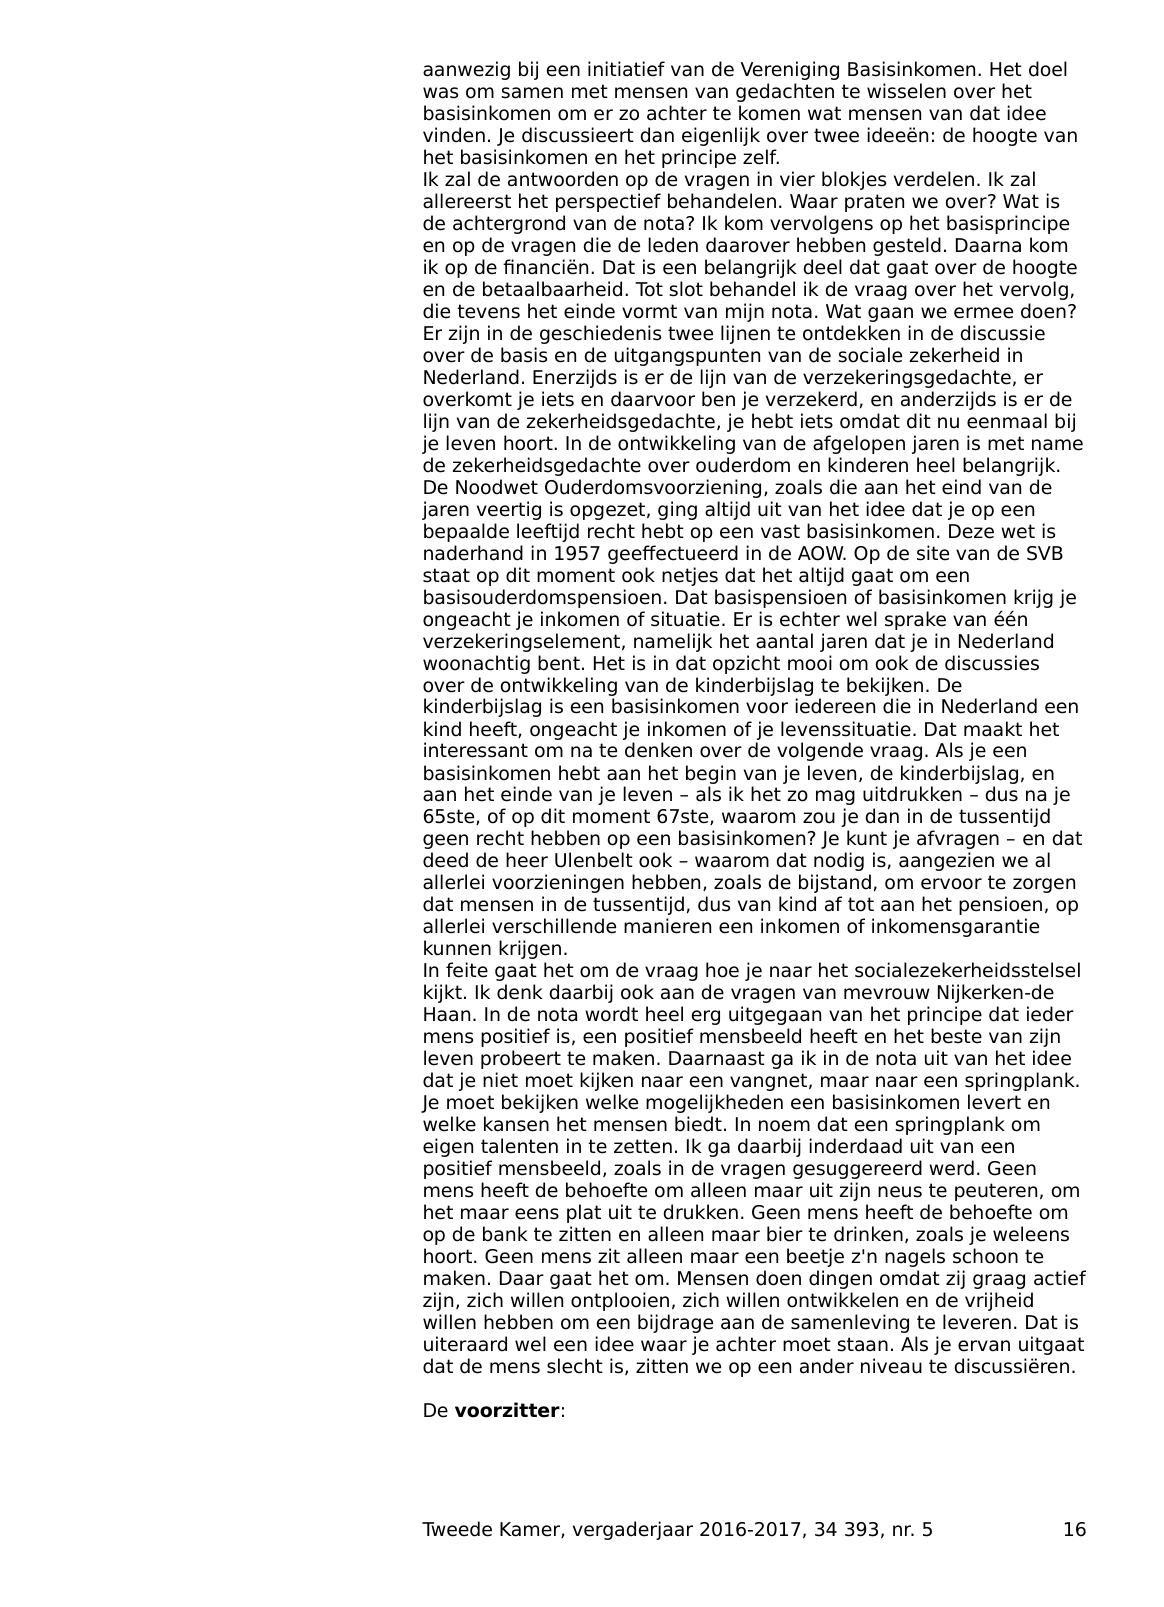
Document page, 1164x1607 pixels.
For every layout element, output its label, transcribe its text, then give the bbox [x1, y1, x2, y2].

text Ik zal de antwoorden op de vragen in vier blokjes verdelen. Ik zal allereerst het perspectief behandelen. Waar praten we over? Wat is de achtergrond van de nota? Ik kom vervolgens op het basisprincipe en op de vragen die de leden daarover hebben gesteld. Daarna kom ik op de financiën. Dat is een belangrijk deel dat gaat over de hoogte en de betaalbaarheid. Tot slot behandel ik de vraag over het vervolg, die tevens het einde vormt van mijn nota. Wat gaan we ermee doen? [422, 169, 1087, 323]
text Er zijn in de geschiedenis twee lijnen te ontdekken in de discussie over de basis en de uitgangspunten van de sociale zekerheid in Nederland. Enerzijds is er de lijn van de verzekeringsgedachte, er overkomt je iets en daarvoor ben je verzekerd, en anderzijds is er de lijn van de zekerheidsgedachte, je hebt iets omdat dit nu eenmaal bij je leven hoort. In de ontwikkeling van de afgelopen jaren is met name de zekerheidsgedachte over ouderdom en kinderen heel belangrijk. De Noodwet Ouderdomsvoorziening, zoals die aan het eind van de jaren veertig is opgezet, ging altijd uit van het idee dat je op een bepaalde leeftijd recht hebt op een vast basisinkomen. Deze wet is naderhand in 1957 geeffectueerd in de AOW. Op de site van de SVB staat op dit moment ook netjes dat het altijd gaat om een basisouderdomspensioen. Dat basispensioen of basisinkomen krijg je ongeacht je inkomen of situatie. Er is echter wel sprake van één verzekeringselement, namelijk het aantal jaren dat je in Nederland woonachtig bent. Het is in dat opzicht mooi om ook de discussies over de ontwikkeling van de kinderbijslag te bekijken. De kinderbijslag is een basisinkomen voor iedereen die in Nederland een kind heeft, ongeacht je inkomen of je levenssituatie. Dat maakt het interessant om na te denken over de volgende vraag. Als je een basisinkomen hebt aan het begin van je leven, de kinderbijslag, en aan het einde van je leven – als ik het zo mag uitdrukken – dus na je 65ste, of op dit moment 67ste, waarom zou je dan in de tussentijd geen recht hebben op een basisinkomen? Je kunt je afvragen – en dat deed de heer Ulenbelt ook – waarom dat nodig is, aangezien we al allerlei voorzieningen hebben, zoals de bijstand, om ervoor te zorgen dat mensen in de tussentijd, dus van kind af tot aan het pensioen, op allerlei verschillende manieren een inkomen of inkomensgarantie kunnen krijgen. [422, 323, 1087, 960]
text In feite gaat het om de vraag hoe je naar het socialezekerheidsstelsel kijkt. Ik denk daarbij ook aan de vragen van mevrouw Nijkerken-de Haan. In de nota wordt heel erg uitgegaan van het principe dat ieder mens positief is, een positief mensbeeld heeft en het beste van zijn leven probeert te maken. Daarnaast ga ik in de nota uit van het idee dat je niet moet kijken naar een vangnet, maar naar een springplank. Je moet bekijken welke mogelijkheden een basisinkomen levert en welke kansen het mensen biedt. In noem dat een springplank om eigen talenten in te zetten. Ik ga daarbij inderdaad uit van een positief mensbeeld, zoals in de vragen gesuggereerd werd. Geen mens heeft de behoefte om alleen maar uit zijn neus te peuteren, om het maar eens plat uit te drukken. Geen mens heeft de behoefte om op de bank te zitten en alleen maar bier te drinken, zoals je weleens hoort. Geen mens zit alleen maar een beetje z'n nagels schoon te maken. Daar gaat het om. Mensen doen dingen omdat zij graag actief zijn, zich willen ontplooien, zich willen ontwikkelen en de vrijheid willen hebben om een bijdrage aan de samenleving te leveren. Dat is uiteraard wel een idee waar je achter moet staan. Als je ervan uitgaat dat de mens slecht is, zitten we op een ander niveau te discussiëren. [422, 960, 1087, 1378]
text De voorzitter: [422, 1400, 1087, 1422]
text aanwezig bij een initiatief van de Vereniging Basisinkomen. Het doel was om samen met mensen van gedachten te wisselen over het basisinkomen om er zo achter te komen wat mensen van dat idee vinden. Je discussieert dan eigenlijk over twee ideeën: de hoogte van het basisinkomen en het principe zelf. [422, 59, 1087, 169]
